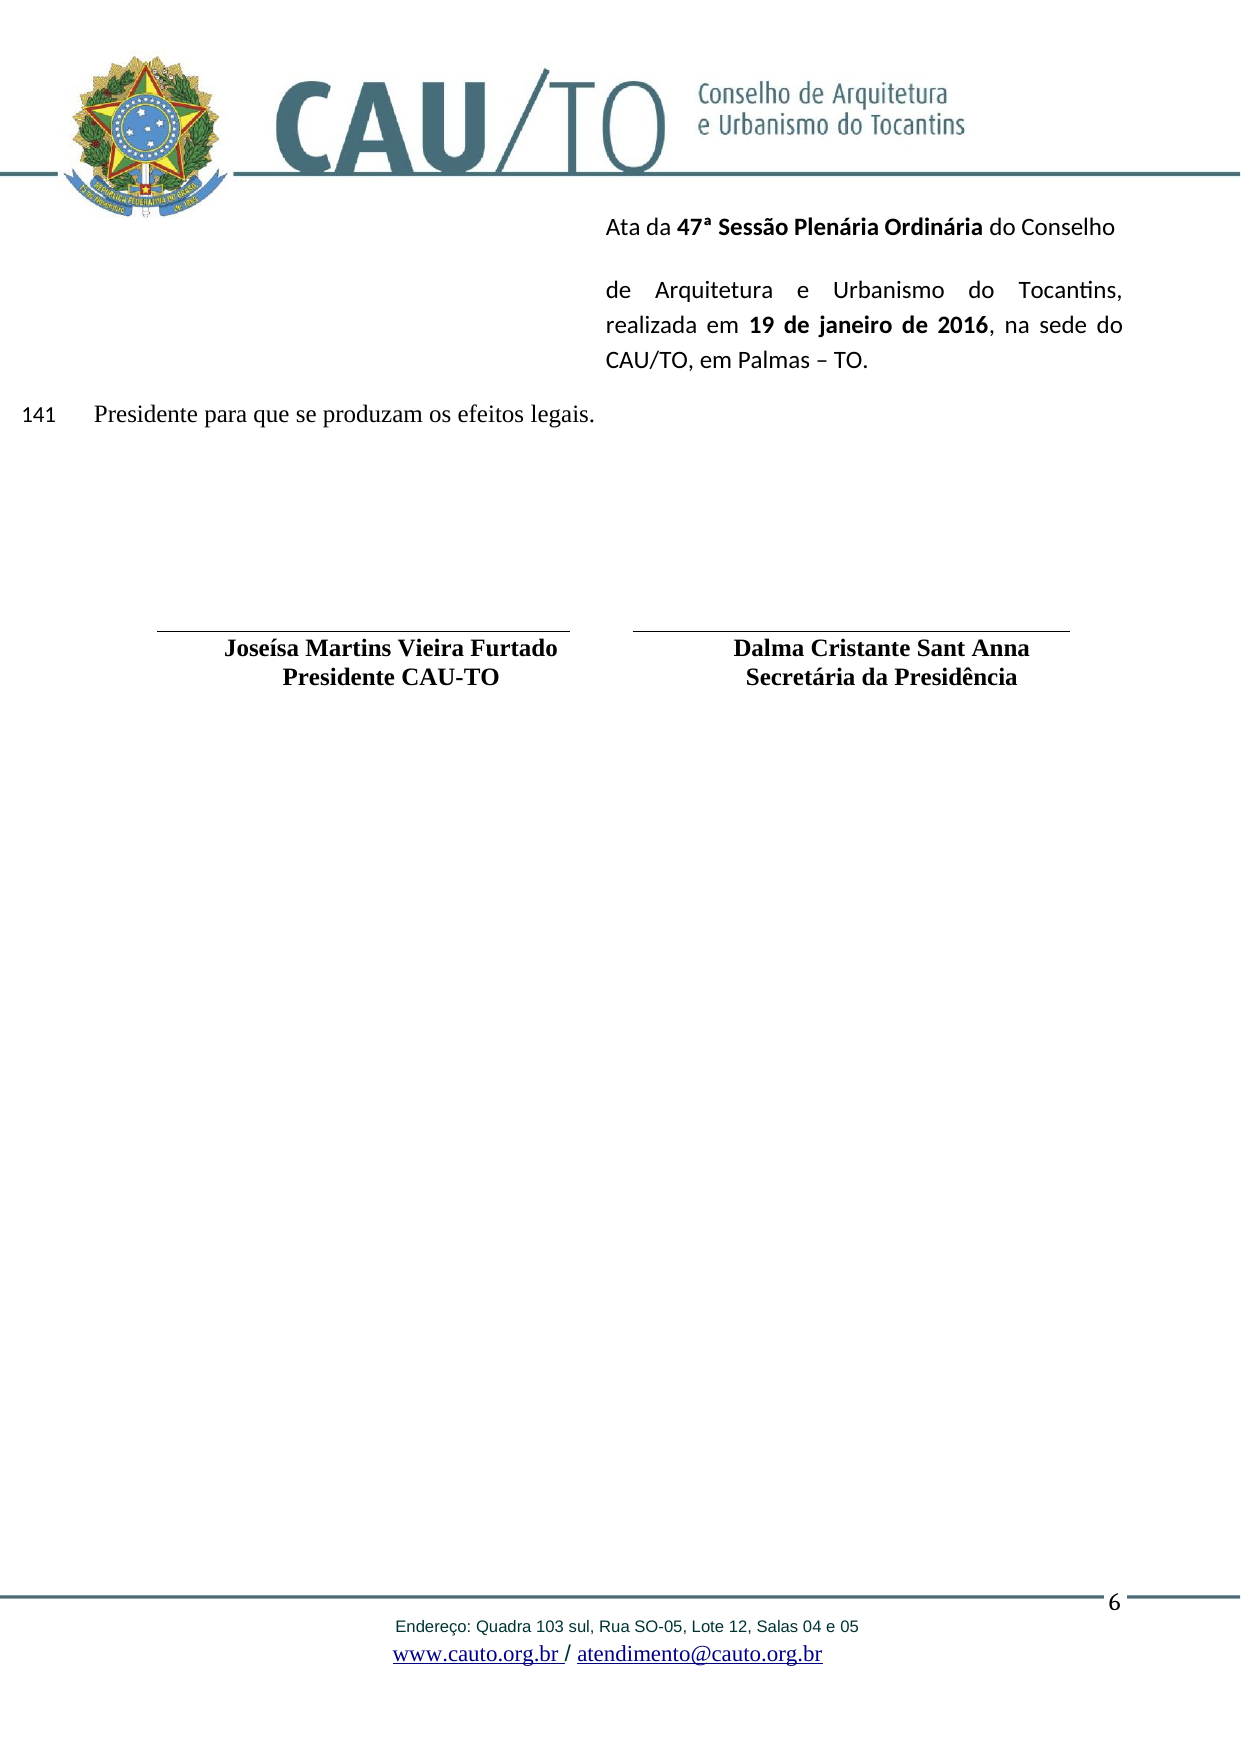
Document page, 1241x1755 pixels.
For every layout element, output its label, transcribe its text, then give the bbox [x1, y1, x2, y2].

text de Arquitetura e Urbanismo do Tocantins, realizada em 19 de janeiro de 2016, na sede do CAU/TO, em Palmas – TO. [606, 274, 1123, 374]
table_header Joseísa Martins Vieira Furtado Presidente CAU-TO [157, 605, 633, 691]
table_header Dalma Cristante Sant Anna Secretária da Presidência [633, 605, 1133, 691]
list Presidente para que se produzam os efeitos legais. [21, 399, 1145, 428]
